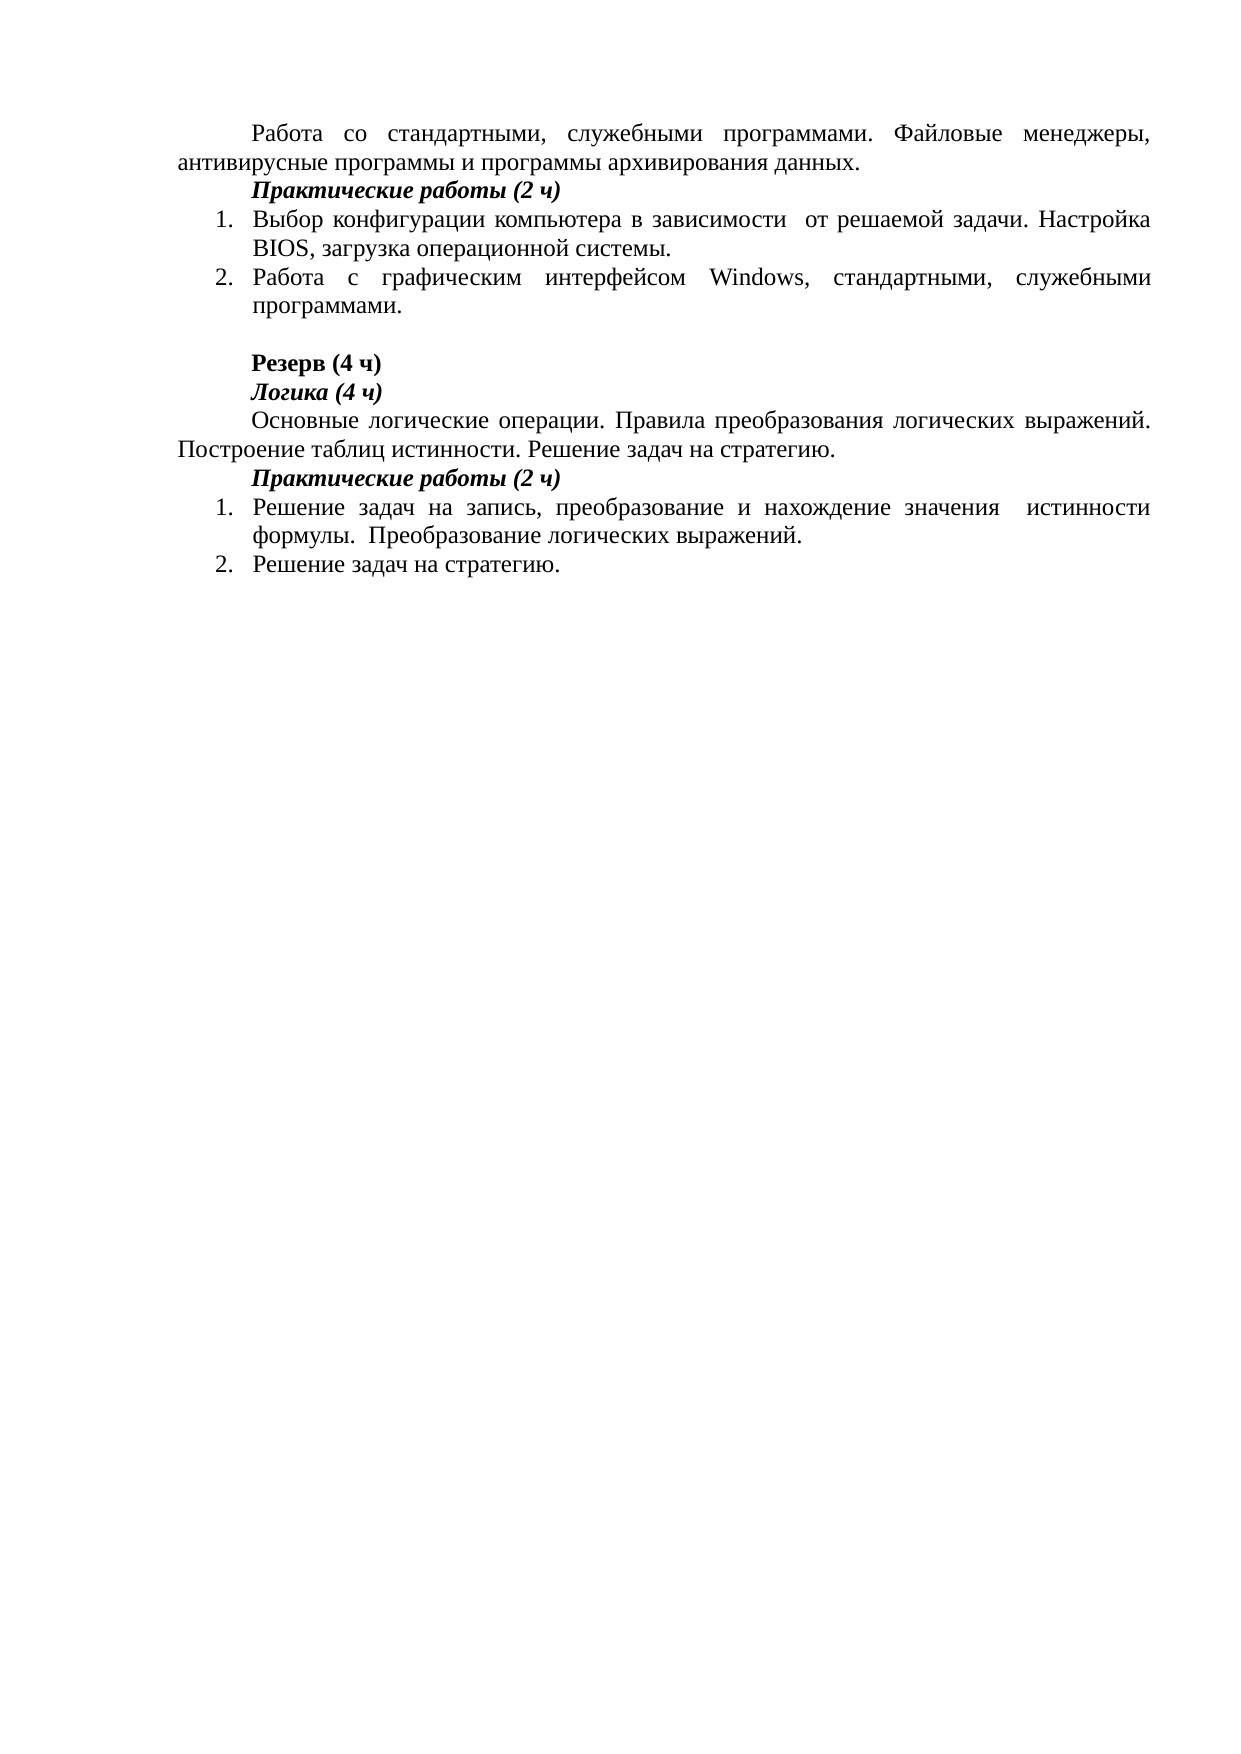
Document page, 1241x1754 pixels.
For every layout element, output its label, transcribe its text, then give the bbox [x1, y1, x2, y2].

list Решение задач на стратегию. [215, 549, 1152, 578]
text Основные логические операции. Правила преобразования логических выражений. Построение таблиц истинности. Решение задач на стратегию. [177, 406, 1152, 463]
text Работа со стандартными, служебными программами. Файловые менеджеры, антивирусные программы и программы архивирования данных. [177, 118, 1152, 176]
list Выбор конфигурации компьютера в зависимости от решаемой задачи. Настройка BIOS, загрузка операционной системы. [215, 204, 1152, 262]
text Практические работы (2 ч) [177, 176, 1152, 204]
list Решение задач на запись, преобразование и нахождение значения истинности формулы. Преобразование логических выражений. [215, 492, 1152, 549]
text Практические работы (2 ч) [177, 463, 1152, 492]
text Логика (4 ч) [177, 377, 1152, 406]
text Резерв (4 ч) [177, 348, 1152, 377]
list Работа с графическим интерфейсом Windows, стандартными, служебными программами. [215, 262, 1152, 319]
